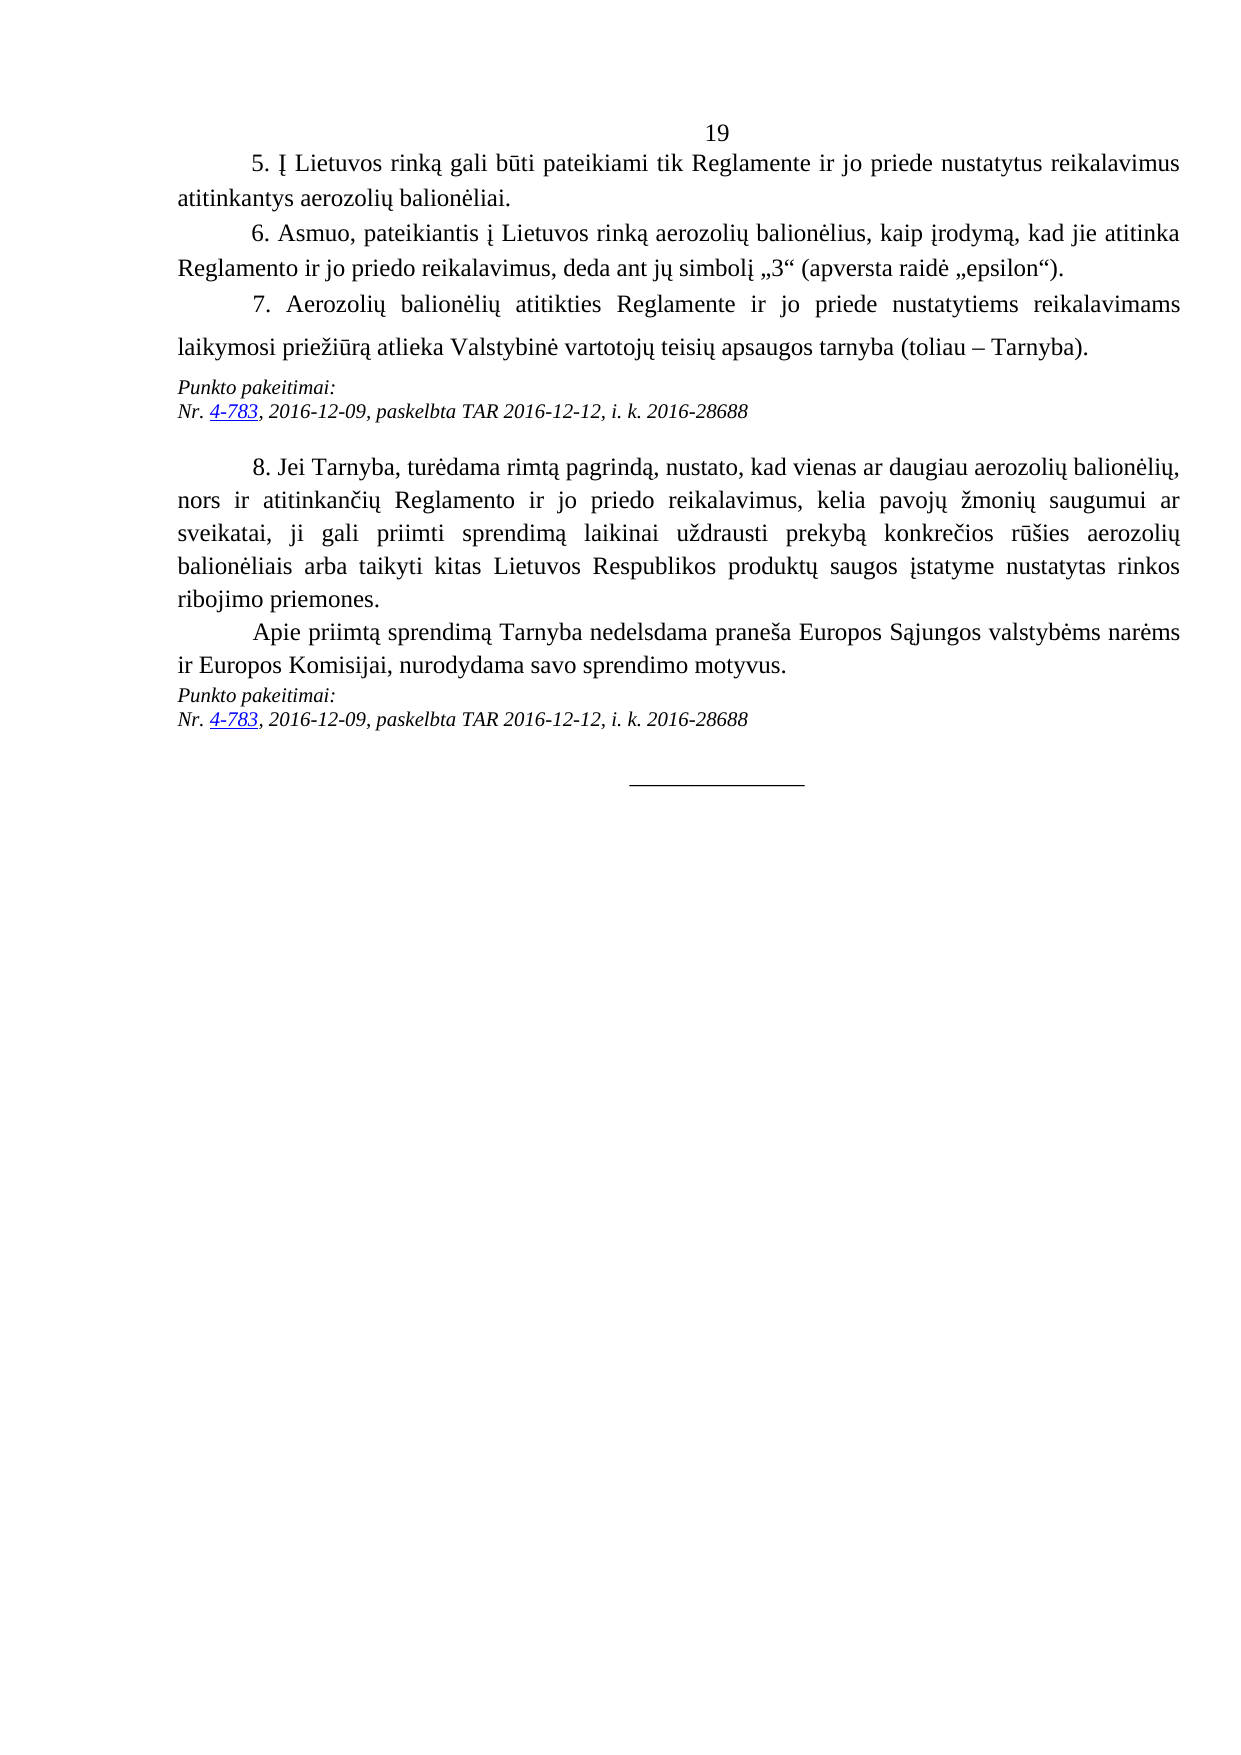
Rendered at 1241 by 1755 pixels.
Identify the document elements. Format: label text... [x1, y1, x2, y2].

text Apie priimtą sprendimą Tarnyba nedelsdama praneša Europos Sąjungos valstybėms narėms ir Europos Komisijai, nurodydama savo sprendimo motyvus. [177, 617, 1181, 679]
text Nr. 4-783, 2016-12-09, paskelbta TAR 2016-12-12, i. k. 2016-28688 [177, 399, 1181, 423]
text 7. Aerozolių balionėlių atitikties Reglamente ir jo priede nustatytiems reikalavimams laikymosi priežiūrą atlieka Valstybinė vartotojų teisių apsaugos tarnyba (toliau – Tarnyba). [177, 289, 1181, 361]
text 6. Asmuo, pateikiantis į Lietuvos rinką aerozolių balionėlius, kaip įrodymą, kad jie atitinka Reglamento ir jo priedo reikalavimus, deda ant jų simbolį „3“ (apversta raidė „epsilon“). [177, 218, 1181, 282]
text 8. Jei Tarnyba, turėdama rimtą pagrindą, nustato, kad vienas ar daugiau aerozolių balionėlių, nors ir atitinkančių Reglamento ir jo priedo reikalavimus, kelia pavojų žmonių saugumui ar sveikatai, ji gali priimti sprendimą laikinai uždrausti prekybą konkrečios rūšies aerozolių balionėliais arba taikyti kitas Lietuvos Respublikos produktų saugos įstatyme nustatytas rinkos ribojimo priemones. [177, 452, 1181, 613]
text Punkto pakeitimai: [177, 683, 1181, 707]
text ______________ [177, 760, 1181, 789]
text 5. Į Lietuvos rinką gali būti pateikiami tik Reglamente ir jo priede nustatytus reikalavimus atitinkantys aerozolių balionėliai. [177, 148, 1181, 212]
text Nr. 4-783, 2016-12-09, paskelbta TAR 2016-12-12, i. k. 2016-28688 [177, 707, 1181, 731]
text Punkto pakeitimai: [177, 375, 1181, 399]
